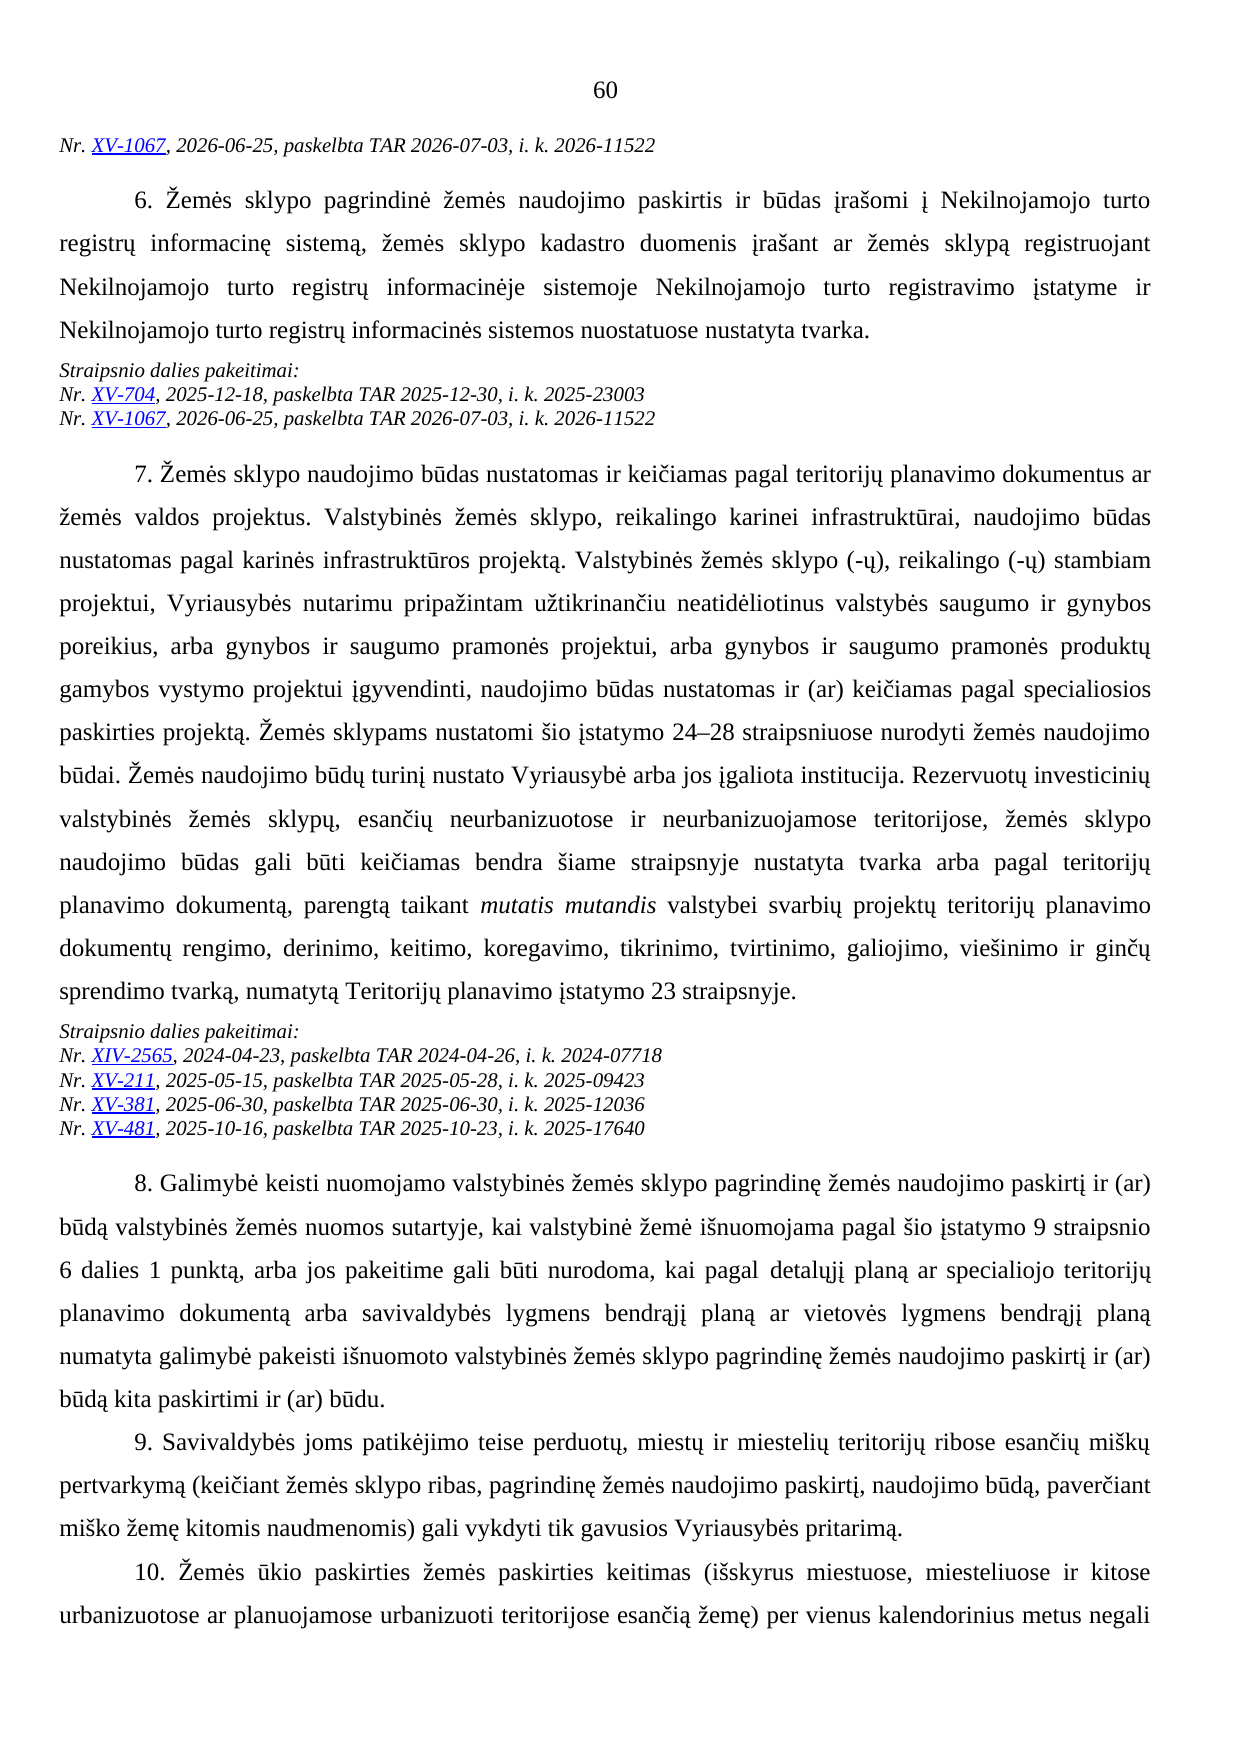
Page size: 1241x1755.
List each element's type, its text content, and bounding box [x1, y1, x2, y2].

text Nr. XV-381, 2025-06-30, paskelbta TAR 2025-06-30, i. k. 2025-12036 [59, 1092, 1152, 1116]
text 10. Žemės ūkio paskirties žemės paskirties keitimas (išskyrus miestuose, miesteliuose ir kitose urbanizuotose ar planuojamose urbanizuoti teritorijose esančią žemę) per vienus kalendorinius metus negali [59, 1557, 1152, 1628]
text Nr. XV-1067, 2026-06-25, paskelbta TAR 2026-07-03, i. k. 2026-11522 [59, 406, 1152, 430]
text Straipsnio dalies pakeitimai: [59, 358, 1152, 382]
text Nr. XV-211, 2025-05-15, paskelbta TAR 2025-05-28, i. k. 2025-09423 [59, 1067, 1152, 1092]
text 9. Savivaldybės joms patikėjimo teise perduotų, miestų ir miestelių teritorijų ribose esančių miškų pertvarkymą (keičiant žemės sklypo ribas, pagrindinę žemės naudojimo paskirtį, naudojimo būdą, paverčiant miško žemę kitomis naudmenomis) gali vykdyti tik gavusios Vyriausybės pritarimą. [59, 1427, 1152, 1542]
text Nr. XV-481, 2025-10-16, paskelbta TAR 2025-10-23, i. k. 2025-17640 [59, 1116, 1152, 1140]
text Nr. XV-704, 2025-12-18, paskelbta TAR 2025-12-30, i. k. 2025-23003 [59, 382, 1152, 406]
text Nr. XV-1067, 2026-06-25, paskelbta TAR 2026-07-03, i. k. 2026-11522 [59, 132, 1152, 157]
text 6. Žemės sklypo pagrindinė žemės naudojimo paskirtis ir būdas įrašomi į Nekilnojamojo turto registrų informacinę sistemą, žemės sklypo kadastro duomenis įrašant ar žemės sklypą registruojant Nekilnojamojo turto registrų informacinėje sistemoje Nekilnojamojo turto registravimo įstatyme ir Nekilnojamojo turto registrų informacinės sistemos nuostatuose nustatyta tvarka. [59, 185, 1152, 343]
text Nr. XIV-2565, 2024-04-23, paskelbta TAR 2024-04-26, i. k. 2024-07718 [59, 1043, 1152, 1067]
text Straipsnio dalies pakeitimai: [59, 1019, 1152, 1043]
text 7. Žemės sklypo naudojimo būdas nustatomas ir keičiamas pagal teritorijų planavimo dokumentus ar žemės valdos projektus. Valstybinės žemės sklypo, reikalingo karinei infrastruktūrai, naudojimo būdas nustatomas pagal karinės infrastruktūros projektą. Valstybinės žemės sklypo (-ų), reikalingo (-ų) stambiam projektui, Vyriausybės nutarimu pripažintam užtikrinančiu neatidėliotinus valstybės saugumo ir gynybos poreikius, arba gynybos ir saugumo pramonės projektui, arba gynybos ir saugumo pramonės produktų gamybos vystymo projektui įgyvendinti, naudojimo būdas nustatomas ir (ar) keičiamas pagal specialiosios paskirties projektą. Žemės sklypams nustatomi šio įstatymo 24–28 straipsniuose nurodyti žemės naudojimo būdai. Žemės naudojimo būdų turinį nustato Vyriausybė arba jos įgaliota institucija. Rezervuotų investicinių valstybinės žemės sklypų, esančių neurbanizuotose ir neurbanizuojamose teritorijose, žemės sklypo naudojimo būdas gali būti keičiamas bendra šiame straipsnyje nustatyta tvarka arba pagal teritorijų planavimo dokumentą, parengtą taikant mutatis mutandis valstybei svarbių projektų teritorijų planavimo dokumentų rengimo, derinimo, keitimo, koregavimo, tikrinimo, tvirtinimo, galiojimo, viešinimo ir ginčų sprendimo tvarką, numatytą Teritorijų planavimo įstatymo 23 straipsnyje. [59, 459, 1152, 1005]
text 8. Galimybė keisti nuomojamo valstybinės žemės sklypo pagrindinę žemės naudojimo paskirtį ir (ar) būdą valstybinės žemės nuomos sutartyje, kai valstybinė žemė išnuomojama pagal šio įstatymo 9 straipsnio 6 dalies 1 punktą, arba jos pakeitime gali būti nurodoma, kai pagal detalųjį planą ar specialiojo teritorijų planavimo dokumentą arba savivaldybės lygmens bendrąjį planą ar vietovės lygmens bendrąjį planą numatyta galimybė pakeisti išnuomoto valstybinės žemės sklypo pagrindinę žemės naudojimo paskirtį ir (ar) būdą kita paskirtimi ir (ar) būdu. [59, 1168, 1152, 1413]
